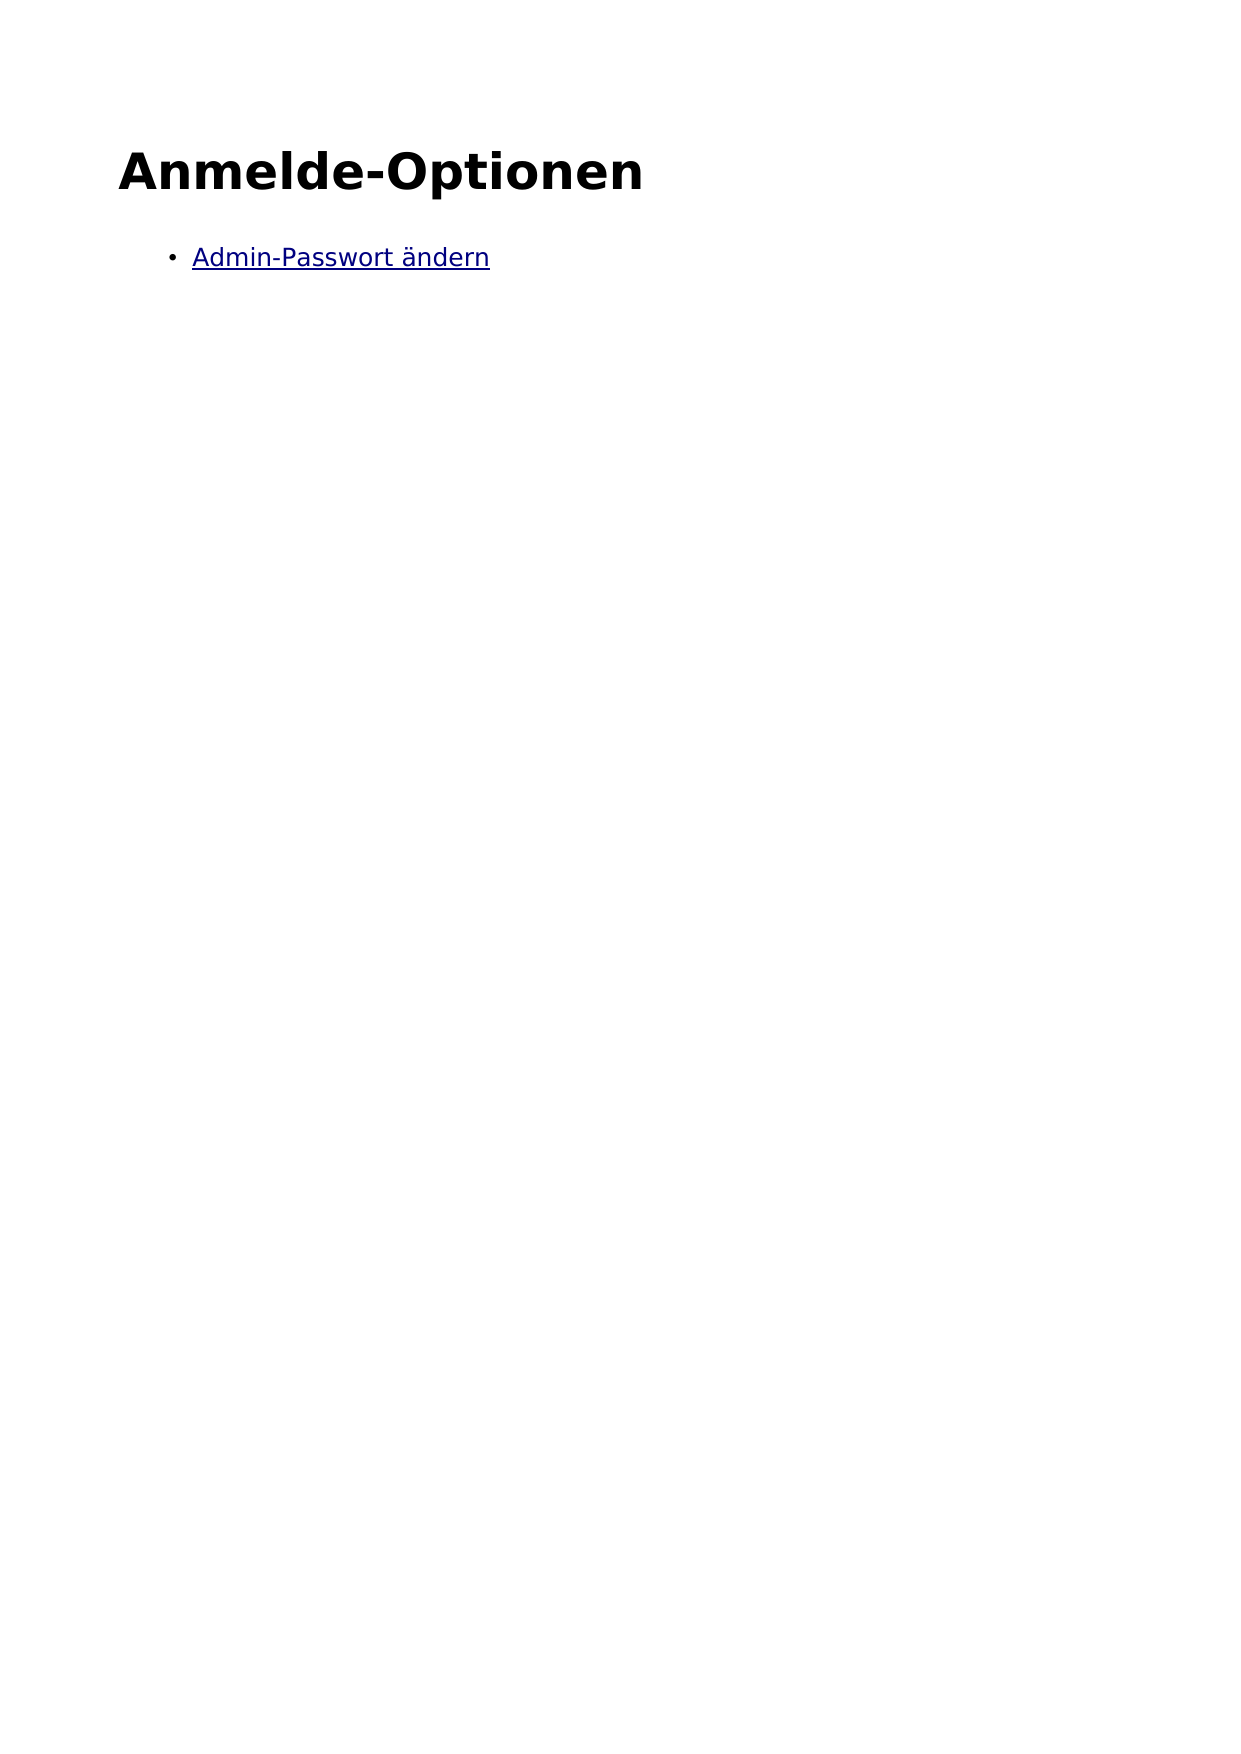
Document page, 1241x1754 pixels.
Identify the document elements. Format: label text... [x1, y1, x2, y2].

list Admin-Passwort ändern [177, 243, 1122, 272]
subtitle Anmelde-Optionen [118, 143, 1122, 201]
